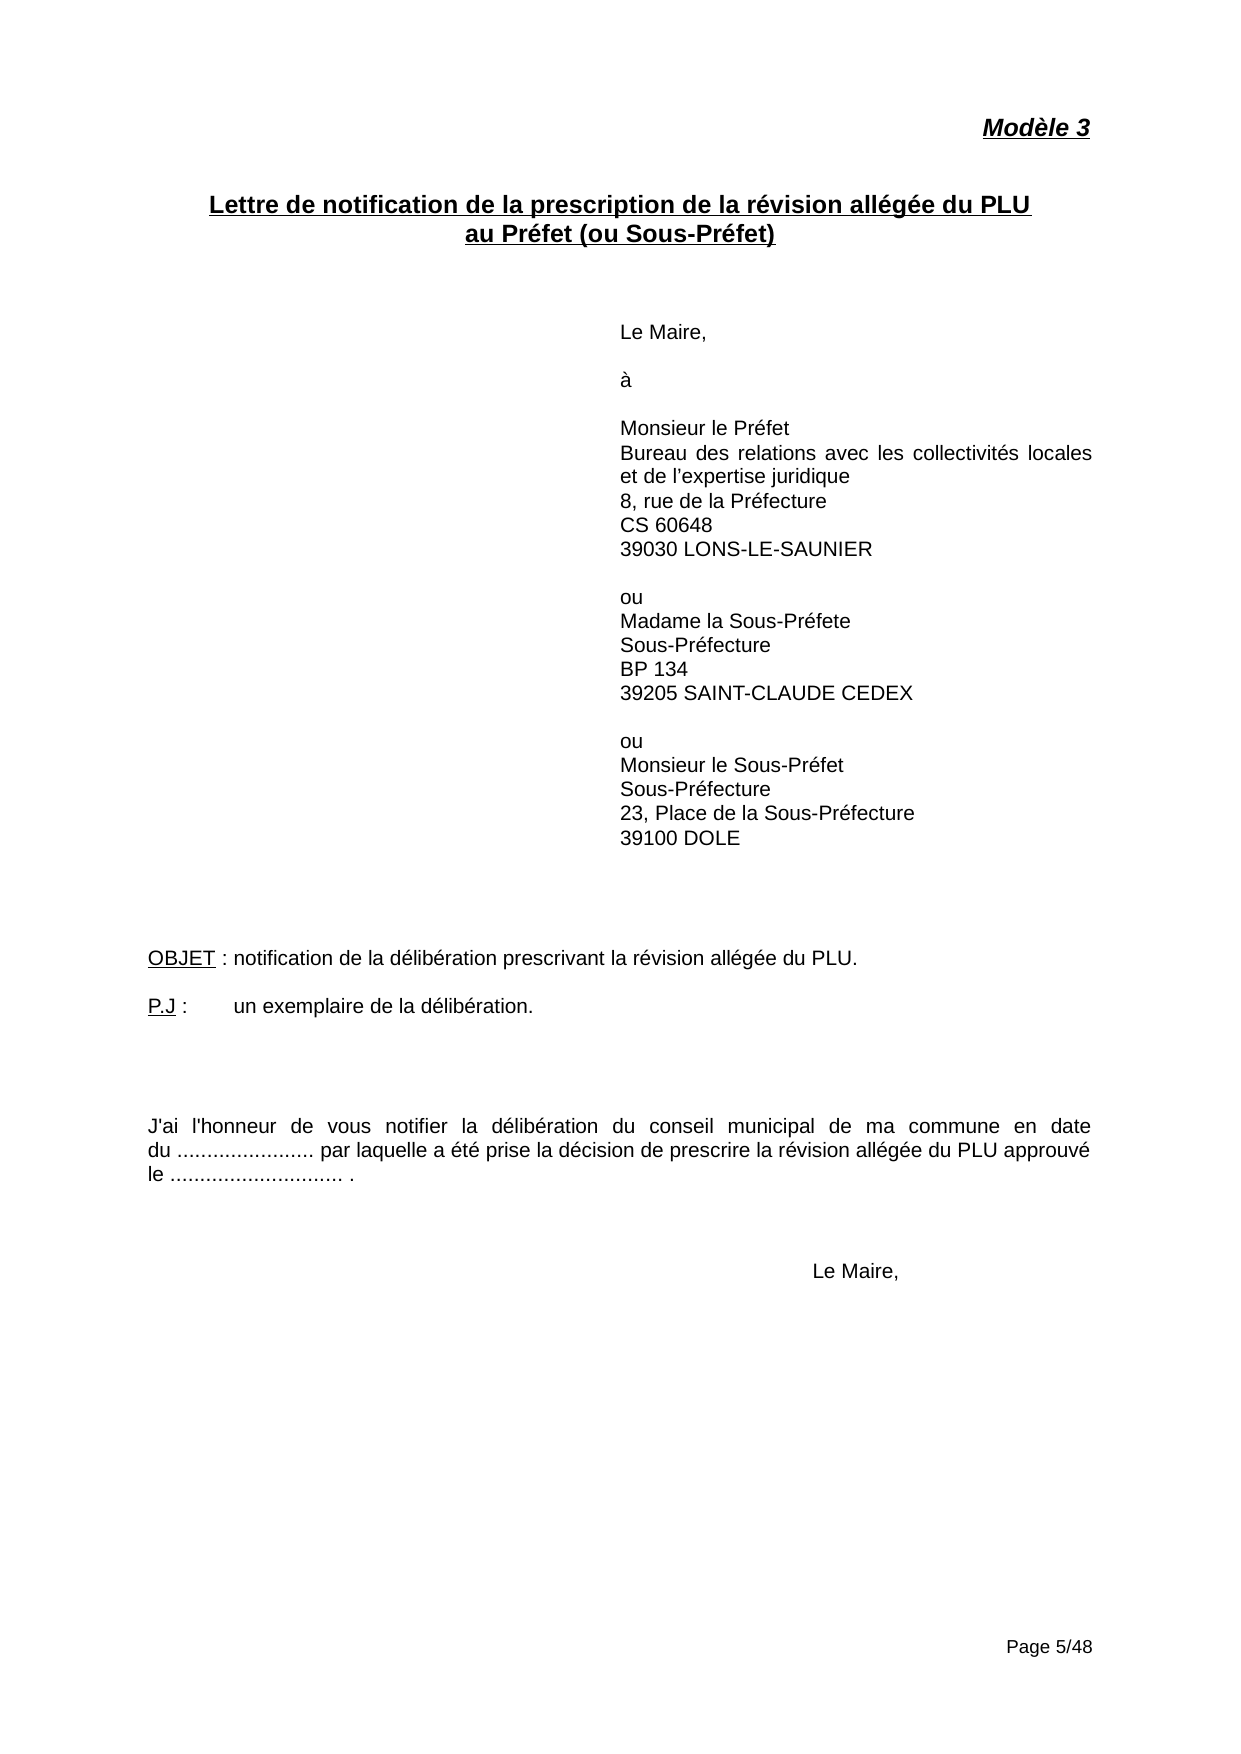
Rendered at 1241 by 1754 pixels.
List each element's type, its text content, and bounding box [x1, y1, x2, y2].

text CS 60648 [620, 513, 1093, 537]
text Monsieur le Préfet [620, 416, 1093, 440]
text 8, rue de la Préfecture [620, 488, 1093, 513]
text OBJET : notification de la délibération prescrivant la révision allégée du PLU. [148, 946, 1093, 970]
text 39205 SAINT-CLAUDE CEDEX [620, 681, 1093, 705]
text Modèle 3 [148, 113, 1093, 142]
text 39030 LONS-LE-SAUNIER [620, 537, 1093, 561]
text Lettre de notification de la prescription de la révision allégée du PLU [148, 190, 1093, 219]
text 23, Place de la Sous-Préfecture [620, 801, 1093, 825]
text Madame la Sous-Préfete [620, 609, 1093, 633]
text ou [620, 729, 1093, 753]
text à [620, 368, 1093, 392]
text 39100 DOLE [620, 825, 1093, 849]
text au Préfet (ou Sous-Préfet) [148, 219, 1093, 248]
text J'ai l'honneur de vous notifier la délibération du conseil municipal de ma commune en date du ....................... par laquelle a été prise la décision de prescrire la révision allégée du PLU approuvé le ............................. . [148, 1114, 1093, 1186]
text P.J : un exemplaire de la délibération. [148, 994, 1093, 1018]
text Le Maire, [148, 1258, 1093, 1283]
text Le Maire, [620, 320, 1093, 344]
text Sous-Préfecture [620, 777, 1093, 801]
text Bureau des relations avec les collectivités locales et de l’expertise juridique [620, 440, 1093, 488]
text ou [620, 585, 1093, 609]
text Sous-Préfecture [620, 633, 1093, 657]
text BP 134 [620, 657, 1093, 681]
text Monsieur le Sous-Préfet [620, 753, 1093, 777]
